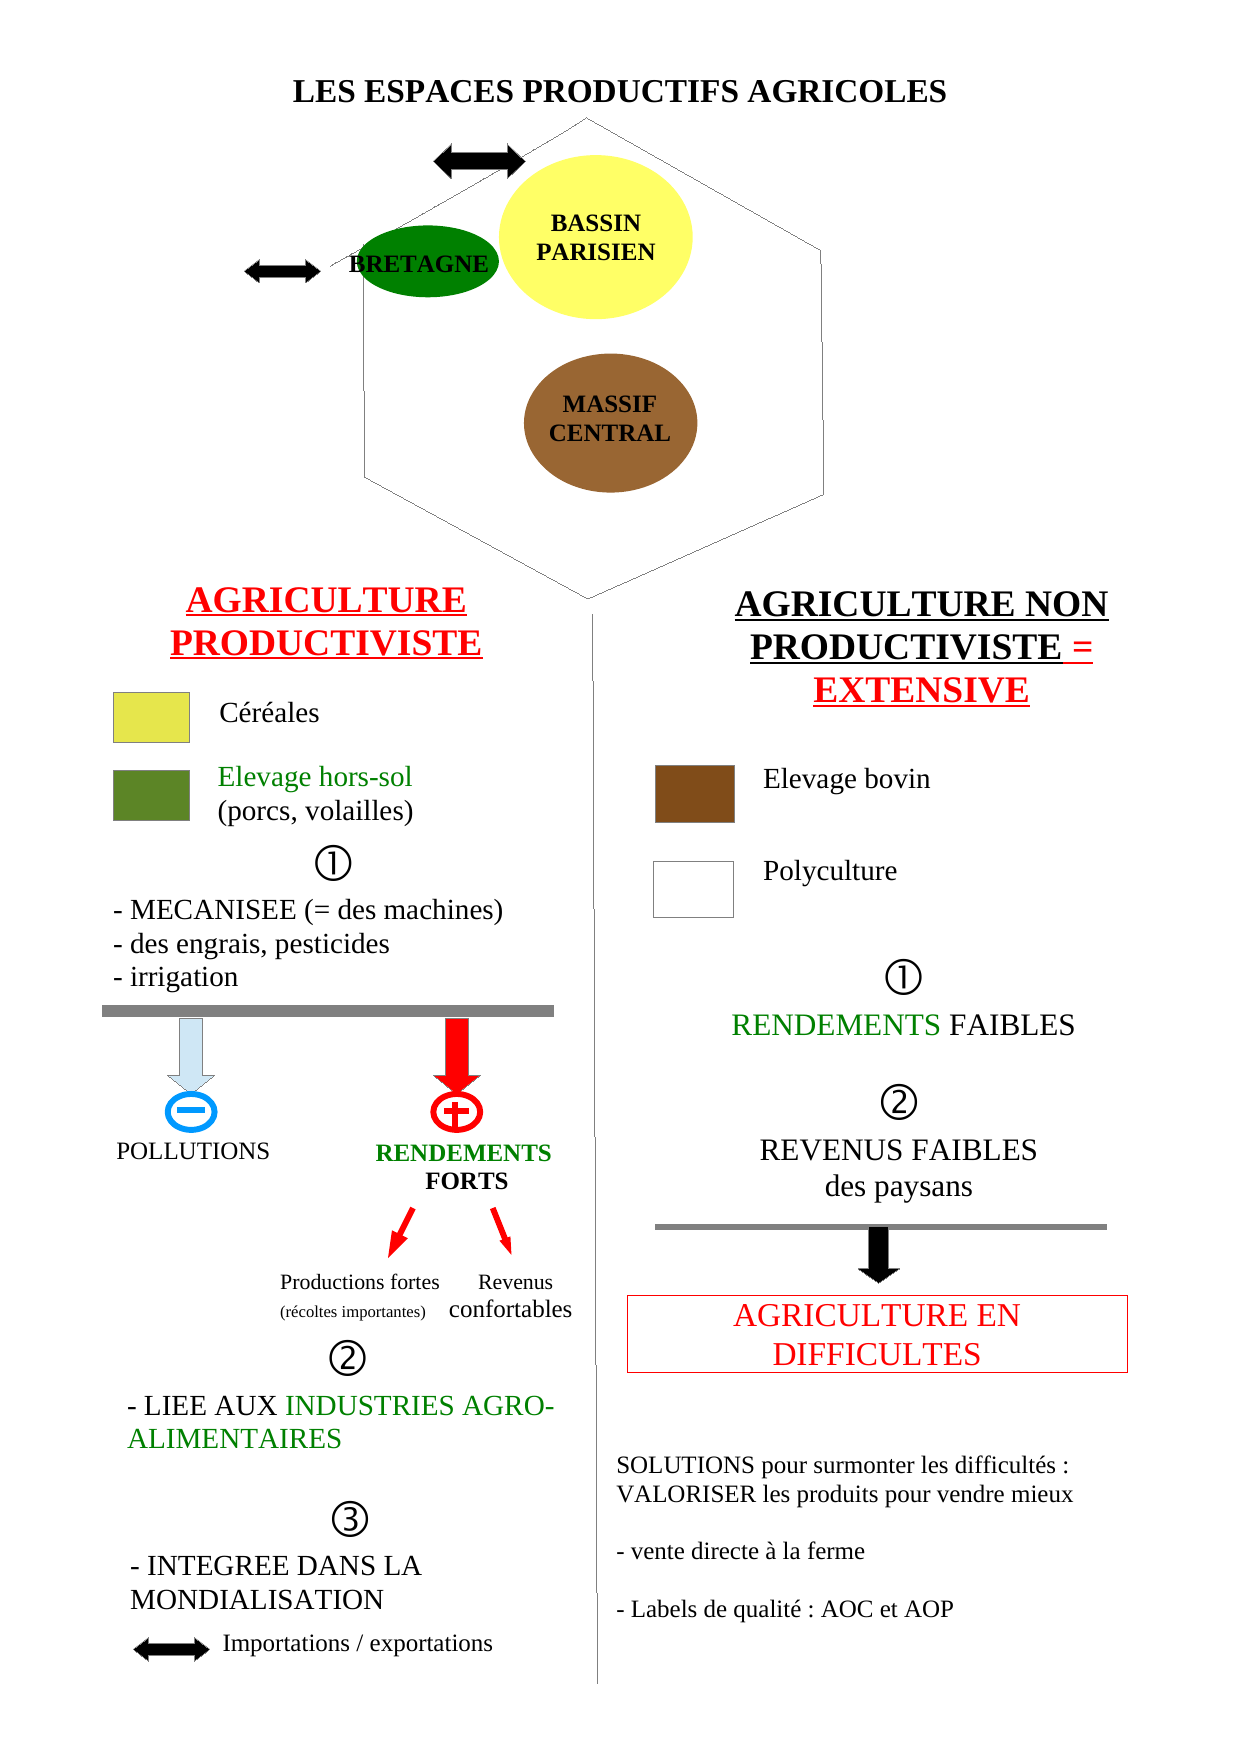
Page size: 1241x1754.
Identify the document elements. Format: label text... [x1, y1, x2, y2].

text LES ESPACES PRODUCTIFS AGRICOLES [71, 71, 1169, 109]
